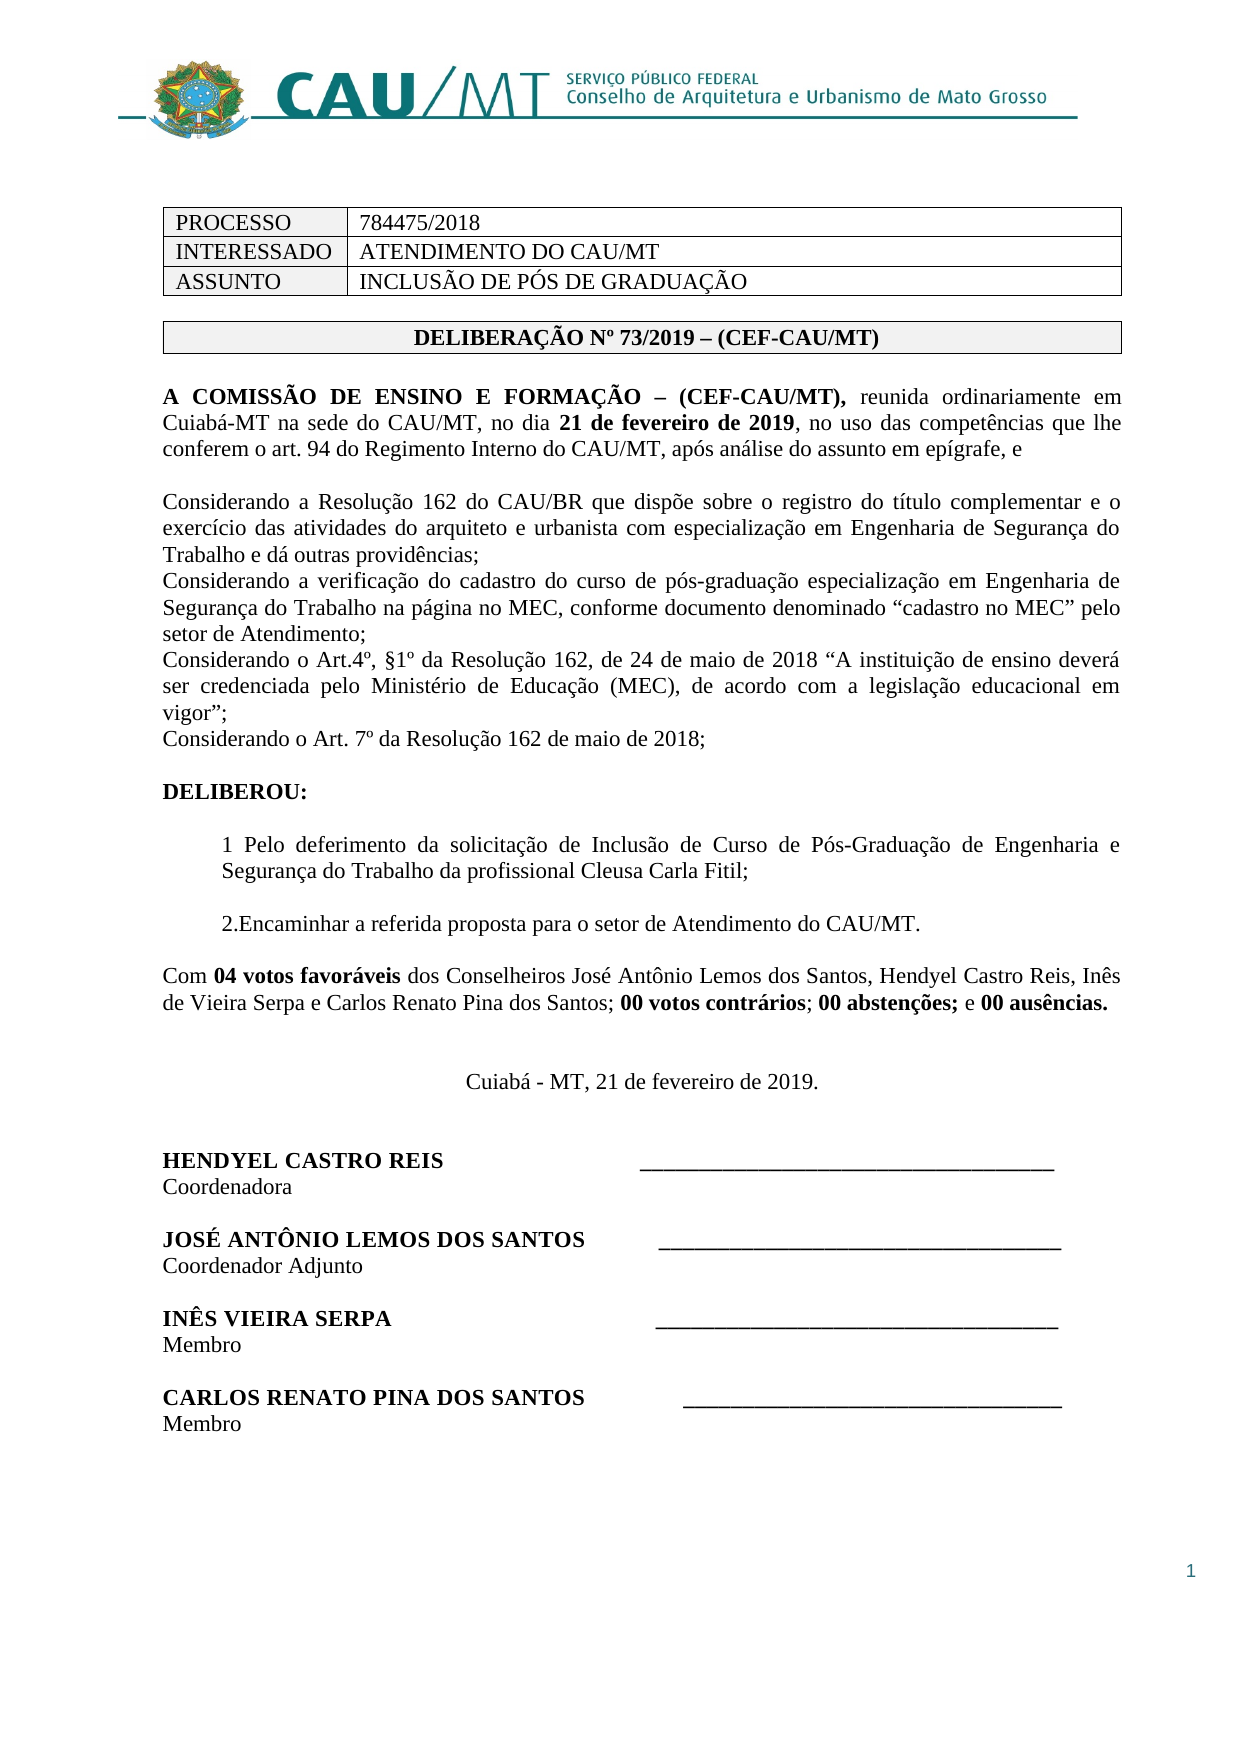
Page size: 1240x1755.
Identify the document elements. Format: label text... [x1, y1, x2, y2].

text INÊS VIEIRA SERPA __________________________________ [162, 1305, 1122, 1331]
text Membro [162, 1411, 1122, 1437]
table_header PROCESSO [164, 208, 347, 236]
text Considerando o Art.4º, §1º da Resolução 162, de 24 de maio de 2018 “A instituição de ensino deverá ser credenciada pelo Ministério de Educação (MEC), de acordo com a legislação educacional em vigor”; [162, 646, 1122, 725]
text Considerando a verificação do cadastro do curso de pós-graduação especialização em Engenharia de Segurança do Trabalho na página no MEC, conforme documento denominado “cadastro no MEC” pelo setor de Atendimento; [162, 567, 1122, 646]
text Coordenadora [162, 1173, 1122, 1200]
text Considerando o Art. 7º da Resolução 162 de maio de 2018; [162, 725, 1122, 752]
text DELIBERAÇÃO Nº 73/2019 – (CEF-CAU/MT) [164, 322, 1121, 353]
text Coordenador Adjunto [162, 1252, 1122, 1279]
table_cell INTERESSADO [164, 237, 347, 266]
text 2.Encaminhar a referida proposta para o setor de Atendimento do CAU/MT. [221, 910, 1122, 936]
text Membro [162, 1331, 1122, 1358]
text Cuiabá - MT, 21 de fevereiro de 2019. [162, 1068, 1122, 1094]
table_cell ASSUNTO [164, 267, 347, 295]
text Considerando a Resolução 162 do CAU/BR que dispõe sobre o registro do título complementar e o exercício das atividades do arquiteto e urbanista com especialização em Engenharia de Segurança do Trabalho e dá outras providências; [162, 488, 1122, 567]
table_cell ATENDIMENTO DO CAU/MT [348, 237, 1121, 266]
text JOSÉ ANTÔNIO LEMOS DOS SANTOS __________________________________ [162, 1226, 1122, 1252]
table_cell INCLUSÃO DE PÓS DE GRADUAÇÃO [348, 267, 1121, 295]
text CARLOS RENATO PINA DOS SANTOS ________________________________ [162, 1384, 1122, 1411]
text 1 Pelo deferimento da solicitação de Inclusão de Curso de Pós-Graduação de Engenharia e Segurança do Trabalho da profissional Cleusa Carla Fitil; [221, 831, 1122, 883]
text Com 04 votos favoráveis dos Conselheiros José Antônio Lemos dos Santos, Hendyel Castro Reis, Inês de Vieira Serpa e Carlos Renato Pina dos Santos; 00 votos contrários; 00 abstenções; e 00 ausências. [162, 962, 1122, 1015]
text DELIBEROU: [162, 778, 1122, 804]
text HENDYEL CASTRO REIS ___________________________________ [162, 1147, 1122, 1173]
table_header 784475/2018 [348, 208, 1121, 236]
text A COMISSÃO DE ENSINO E FORMAÇÃO – (CEF-CAU/MT), reunida ordinariamente em Cuiabá-MT na sede do CAU/MT, no dia 21 de fevereiro de 2019, no uso das competências que lhe conferem o art. 94 do Regimento Interno do CAU/MT, após análise do assunto em epígrafe, e [162, 383, 1122, 462]
